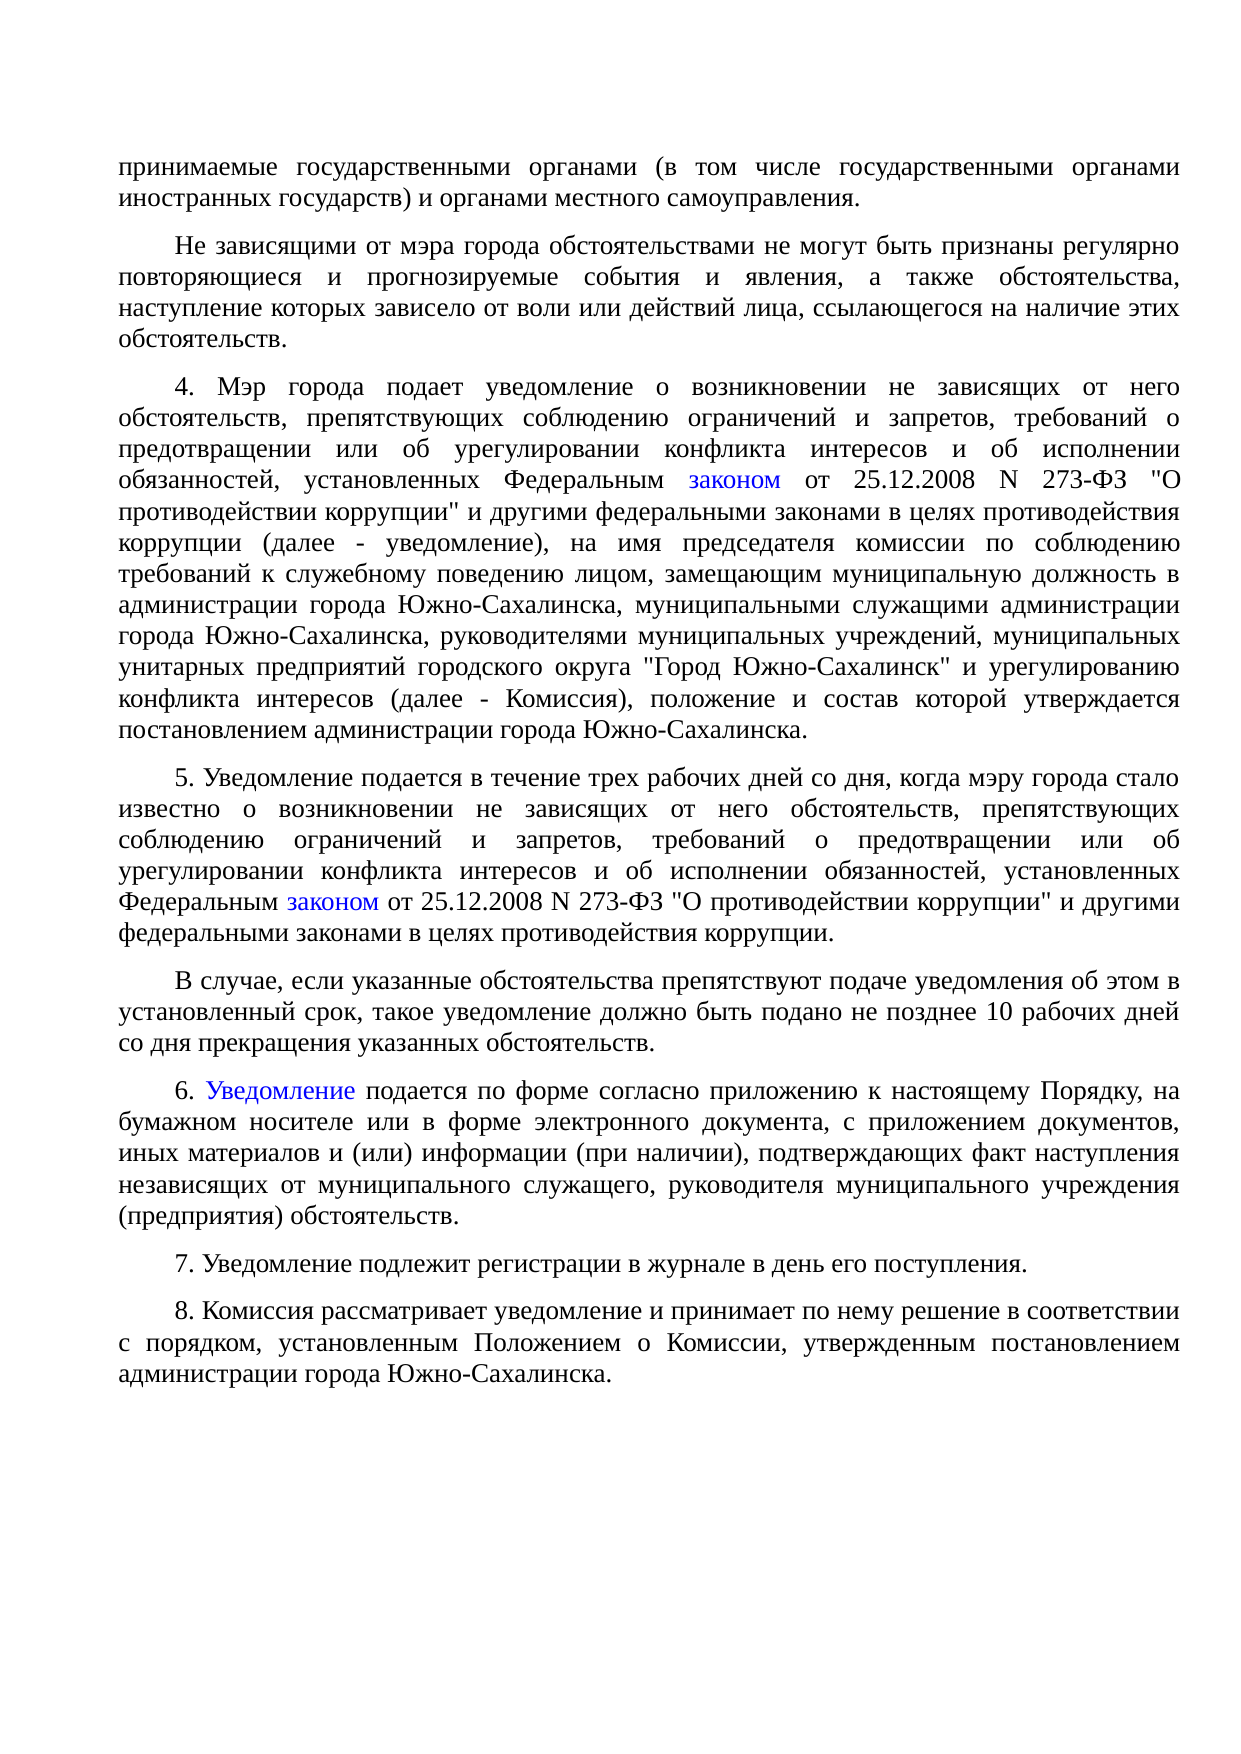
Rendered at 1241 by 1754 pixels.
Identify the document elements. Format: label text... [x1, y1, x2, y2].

text Не зависящими от мэра города обстоятельствами не могут быть признаны регулярно повторяющиеся и прогнозируемые события и явления, а также обстоятельства, наступление которых зависело от воли или действий лица, ссылающегося на наличие этих обстоятельств. [118, 229, 1181, 353]
text 7. Уведомление подлежит регистрации в журнале в день его поступления. [118, 1247, 1181, 1278]
text принимаемые государственными органами (в том числе государственными органами иностранных государств) и органами местного самоуправления. [118, 150, 1181, 212]
text 5. Уведомление подается в течение трех рабочих дней со дня, когда мэру города стало известно о возникновении не зависящих от него обстоятельств, препятствующих соблюдению ограничений и запретов, требований о предотвращении или об урегулировании конфликта интересов и об исполнении обязанностей, установленных Федеральным законом от 25.12.2008 N 273-ФЗ "О противодействии коррупции" и другими федеральными законами в целях противодействия коррупции. [118, 761, 1181, 947]
text 4. Мэр города подает уведомление о возникновении не зависящих от него обстоятельств, препятствующих соблюдению ограничений и запретов, требований о предотвращении или об урегулировании конфликта интересов и об исполнении обязанностей, установленных Федеральным законом от 25.12.2008 N 273-ФЗ "О противодействии коррупции" и другими федеральными законами в целях противодействия коррупции (далее - уведомление), на имя председателя комиссии по соблюдению требований к служебному поведению лицом, замещающим муниципальную должность в администрации города Южно-Сахалинска, муниципальными служащими администрации города Южно-Сахалинска, руководителями муниципальных учреждений, муниципальных унитарных предприятий городского округа "Город Южно-Сахалинск" и урегулированию конфликта интересов (далее - Комиссия), положение и состав которой утверждается постановлением администрации города Южно-Сахалинска. [118, 370, 1181, 744]
text В случае, если указанные обстоятельства препятствуют подаче уведомления об этом в установленный срок, такое уведомление должно быть подано не позднее 10 рабочих дней со дня прекращения указанных обстоятельств. [118, 964, 1181, 1058]
text 6. Уведомление подается по форме согласно приложению к настоящему Порядку, на бумажном носителе или в форме электронного документа, с приложением документов, иных материалов и (или) информации (при наличии), подтверждающих факт наступления независящих от муниципального служащего, руководителя муниципального учреждения (предприятия) обстоятельств. [118, 1074, 1181, 1230]
text 8. Комиссия рассматривает уведомление и принимает по нему решение в соответствии с порядком, установленным Положением о Комиссии, утвержденным постановлением администрации города Южно-Сахалинска. [118, 1294, 1181, 1388]
